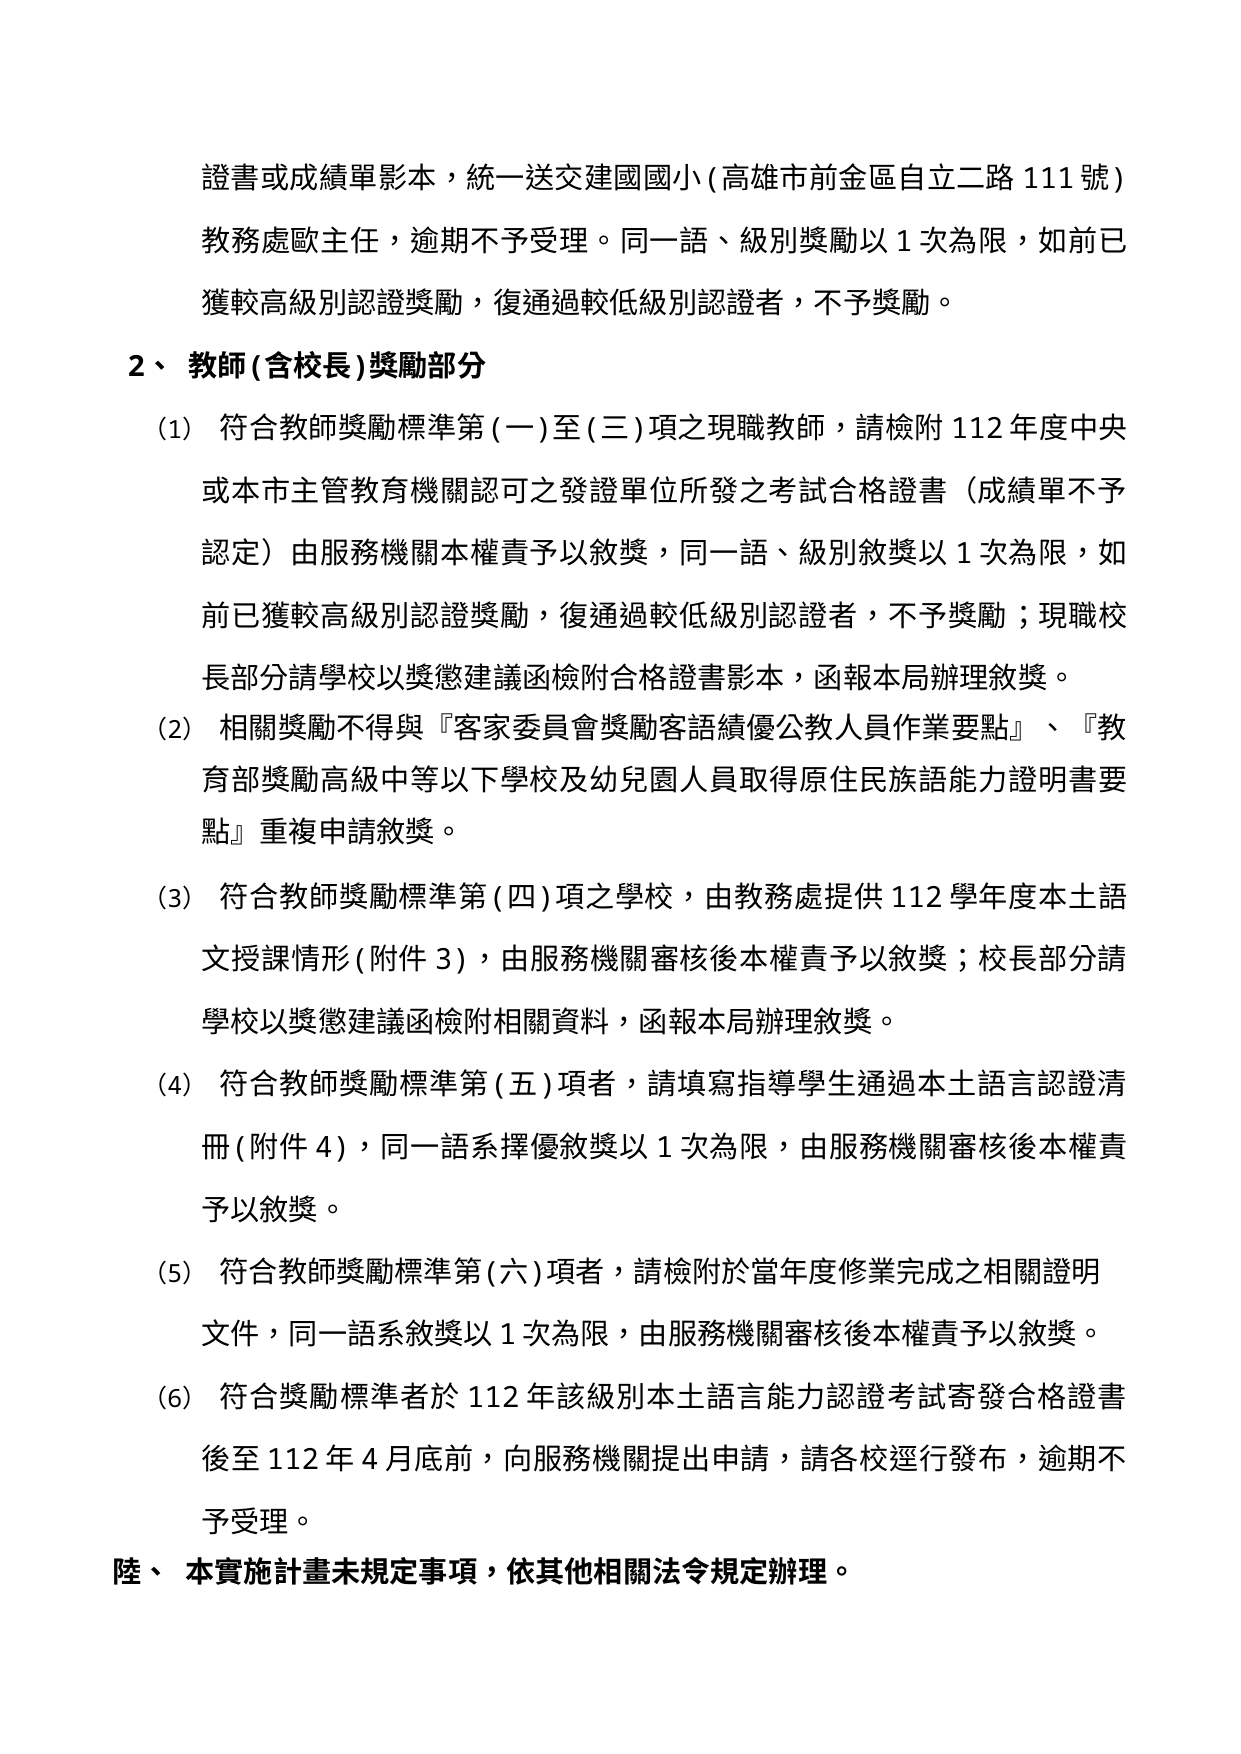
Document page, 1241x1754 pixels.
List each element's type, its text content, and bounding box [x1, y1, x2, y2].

text 文件，同一語系敘獎以1次為限，由服務機關審核後本權責予以敘獎。 [201, 1291, 1128, 1353]
list 符合教師獎勵標準第(五)項者，請填寫指導學生通過本土語言認證清冊(附件4)，同一語系擇優敘獎以1次為限，由服務機關審核後本權責予以敘獎。 [142, 1041, 1128, 1228]
list 符合教師獎勵標準第(一)至(三)項之現職教師，請檢附112年度中央或本市主管教育機關認可之發證單位所發之考試合格證書（成績單不予認定）由服務機關本權責予以敘獎，同一語、級別敘獎以1次為限，如前已獲較高級別認證獎勵，復通過較低級別認證者，不予獎勵；現職校長部分請學校以獎懲建議函檢附合格證書影本，函報本局辦理敘獎。 [142, 384, 1128, 697]
list 符合教師獎勵標準第(四)項之學校，由教務處提供112學年度本土語文授課情形(附件3)，由服務機關審核後本權責予以敘獎；校長部分請學校以獎懲建議函檢附相關資料，函報本局辦理敘獎。 [142, 853, 1128, 1041]
list 本實施計畫未規定事項，依其他相關法令規定辦理。 [112, 1541, 1128, 1593]
list 證書或成績單影本，統一送交建國國小(高雄市前金區自立二路111號)教務處歐主任，逾期不予受理。同一語、級別獎勵以1次為限，如前已獲較高級別認證獎勵，復通過較低級別認證者，不予獎勵。 [142, 134, 1128, 322]
list 教師(含校長)獎勵部分 [127, 322, 1128, 384]
list 符合教師獎勵標準第(六)項者，請檢附於當年度修業完成之相關證明 [142, 1228, 1128, 1291]
list 符合獎勵標準者於112年該級別本土語言能力認證考試寄發合格證書後至112年4月底前，向服務機關提出申請，請各校逕行發布，逾期不予受理。 [142, 1353, 1128, 1541]
list 相關獎勵不得與『客家委員會獎勵客語績優公教人員作業要點』、『教育部獎勵高級中等以下學校及幼兒園人員取得原住民族語能力證明書要點』重複申請敘獎。 [142, 697, 1128, 853]
